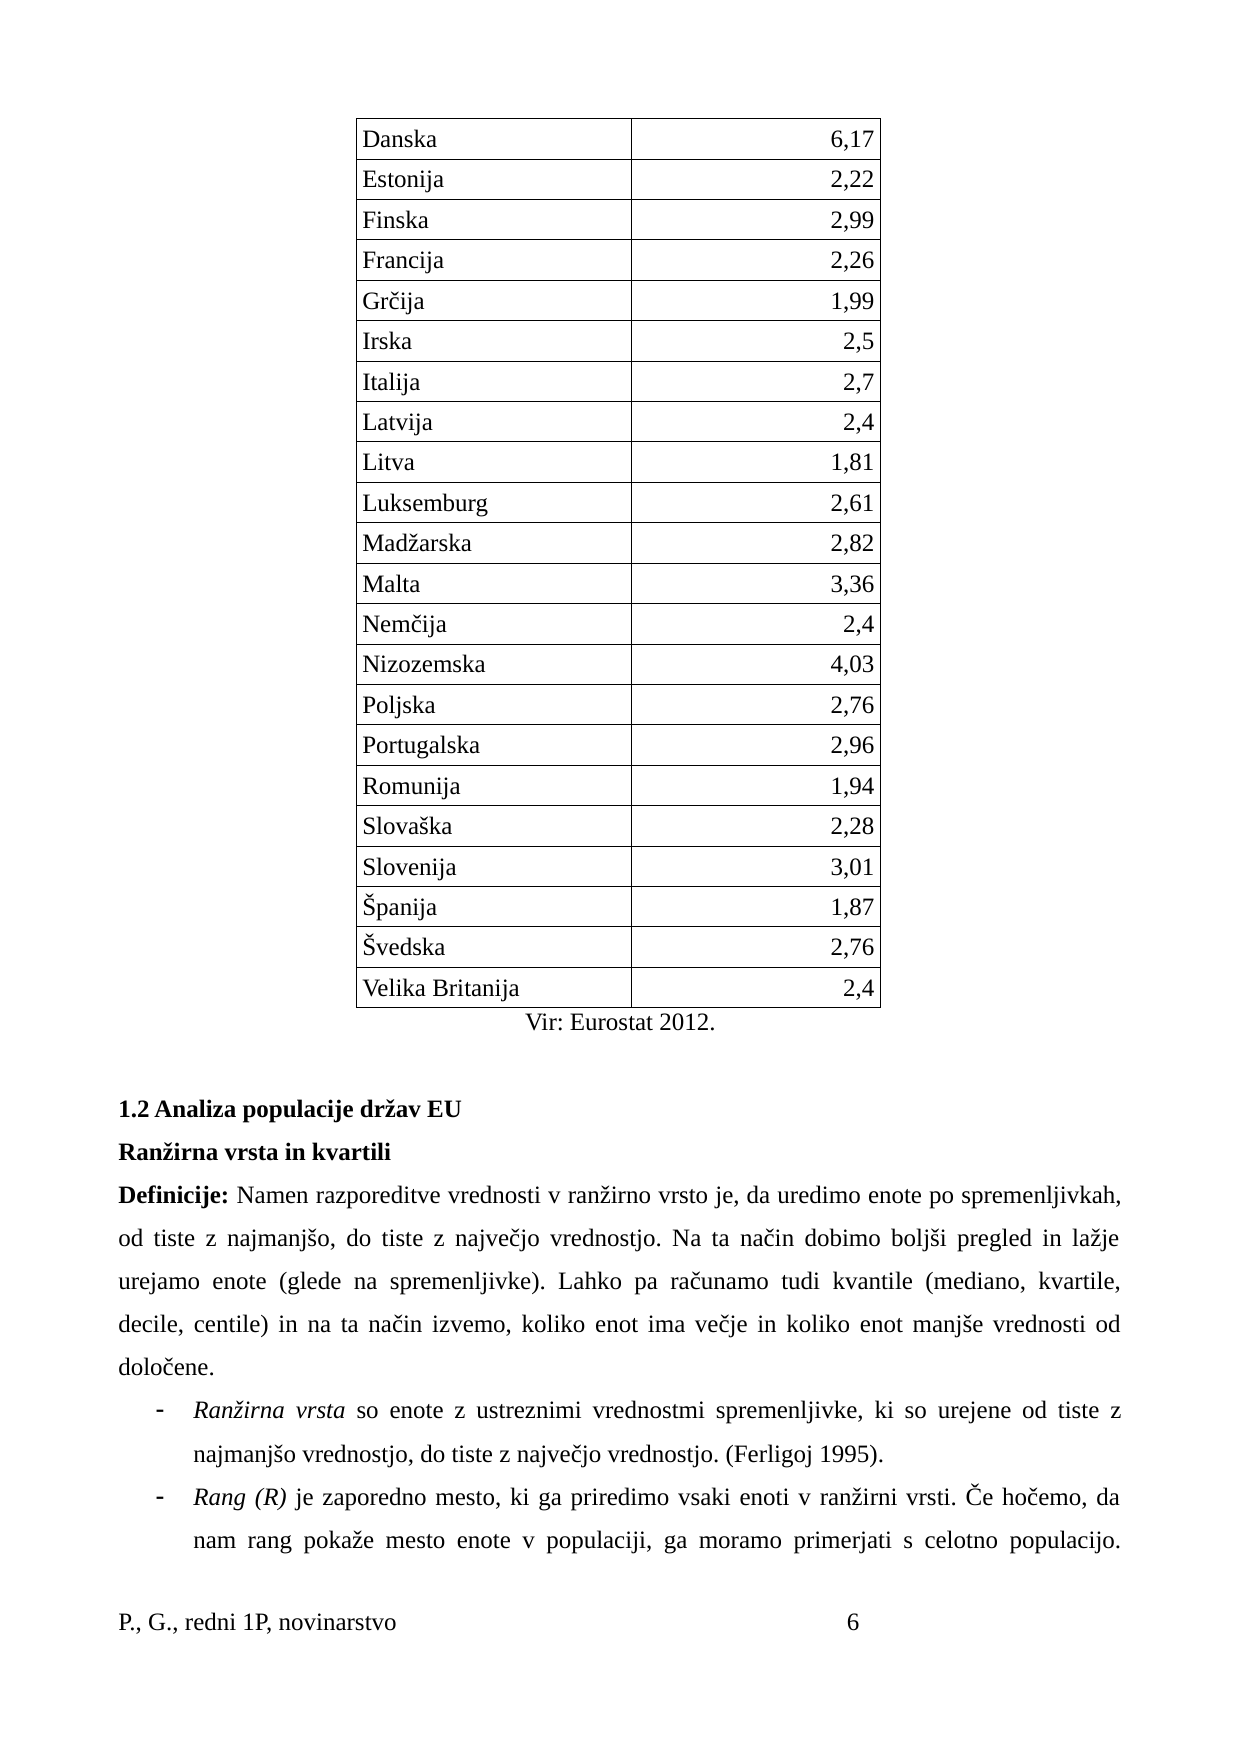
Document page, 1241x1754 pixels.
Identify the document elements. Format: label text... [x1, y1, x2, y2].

table_cell 3,01 [632, 847, 880, 886]
table_cell 2,82 [632, 523, 880, 563]
table_cell Slovenija [357, 847, 631, 886]
table_cell Nemčija [357, 604, 631, 643]
table_cell Grčija [357, 281, 631, 320]
text Ranžirna vrsta in kvartili [118, 1137, 1122, 1166]
table_cell Italija [357, 362, 631, 401]
list Ranžirna vrsta so enote z ustreznimi vrednostmi spremenljivke, ki so urejene od tiste z najmanjšo vrednostjo, do tiste z največjo vrednostjo. (Ferligoj 1995). [156, 1396, 1122, 1467]
table_cell 2,4 [632, 604, 880, 643]
table_cell Finska [357, 200, 631, 239]
table_cell Malta [357, 564, 631, 603]
table_cell Slovaška [357, 806, 631, 846]
table_cell Danska [357, 119, 631, 158]
table_cell 1,87 [632, 887, 880, 926]
table_cell Portugalska [357, 725, 631, 765]
table_cell Madžarska [357, 523, 631, 563]
table_cell Španija [357, 887, 631, 926]
list Rang (R) je zaporedno mesto, ki ga priredimo vsaki enoti v ranžirni vrsti. Če hočemo, da nam rang pokaže mesto enote v populaciji, ga moramo primerjati s celotno populacijo. [156, 1482, 1122, 1554]
table_cell 2,22 [632, 160, 880, 199]
table_cell Poljska [357, 685, 631, 724]
text Vir: Eurostat 2012. [118, 1007, 1122, 1036]
table_cell 2,61 [632, 483, 880, 522]
table_cell 2,76 [632, 685, 880, 724]
table_cell 2,26 [632, 240, 880, 280]
table_cell 1,94 [632, 766, 880, 805]
table_cell 2,5 [632, 321, 880, 361]
text Definicije: Namen razporeditve vrednosti v ranžirno vrsto je, da uredimo enote po spremenljivkah, od tiste z najmanjšo, do tiste z največjo vrednostjo. Na ta način dobimo boljši pregled in lažje urejamo enote (glede na spremenljivke). Lahko pa računamo tudi kvantile (mediano, kvartile, decile, centile) in na ta način izvemo, koliko enot ima večje in koliko enot manjše vrednosti od določene. [118, 1180, 1122, 1381]
table_cell Nizozemska [357, 645, 631, 684]
table_cell Velika Britanija [357, 968, 631, 1007]
table_cell Francija [357, 240, 631, 280]
table_cell Latvija [357, 402, 631, 441]
table_cell 4,03 [632, 645, 880, 684]
table_cell Švedska [357, 927, 631, 967]
text 1.2 Analiza populacije držav EU [118, 1094, 1122, 1122]
table_cell 2,99 [632, 200, 880, 239]
table_cell 2,28 [632, 806, 880, 846]
table_cell Luksemburg [357, 483, 631, 522]
table_cell Litva [357, 442, 631, 482]
table_cell 3,36 [632, 564, 880, 603]
table_cell 2,4 [632, 402, 880, 441]
table_cell 2,76 [632, 927, 880, 967]
table_cell 2,7 [632, 362, 880, 401]
table_cell 2,4 [632, 968, 880, 1007]
table_cell 2,96 [632, 725, 880, 765]
table_cell Estonija [357, 160, 631, 199]
table_cell 6,17 [632, 119, 880, 158]
table_cell Irska [357, 321, 631, 361]
table_cell 1,99 [632, 281, 880, 320]
table_cell Romunija [357, 766, 631, 805]
table_cell 1,81 [632, 442, 880, 482]
